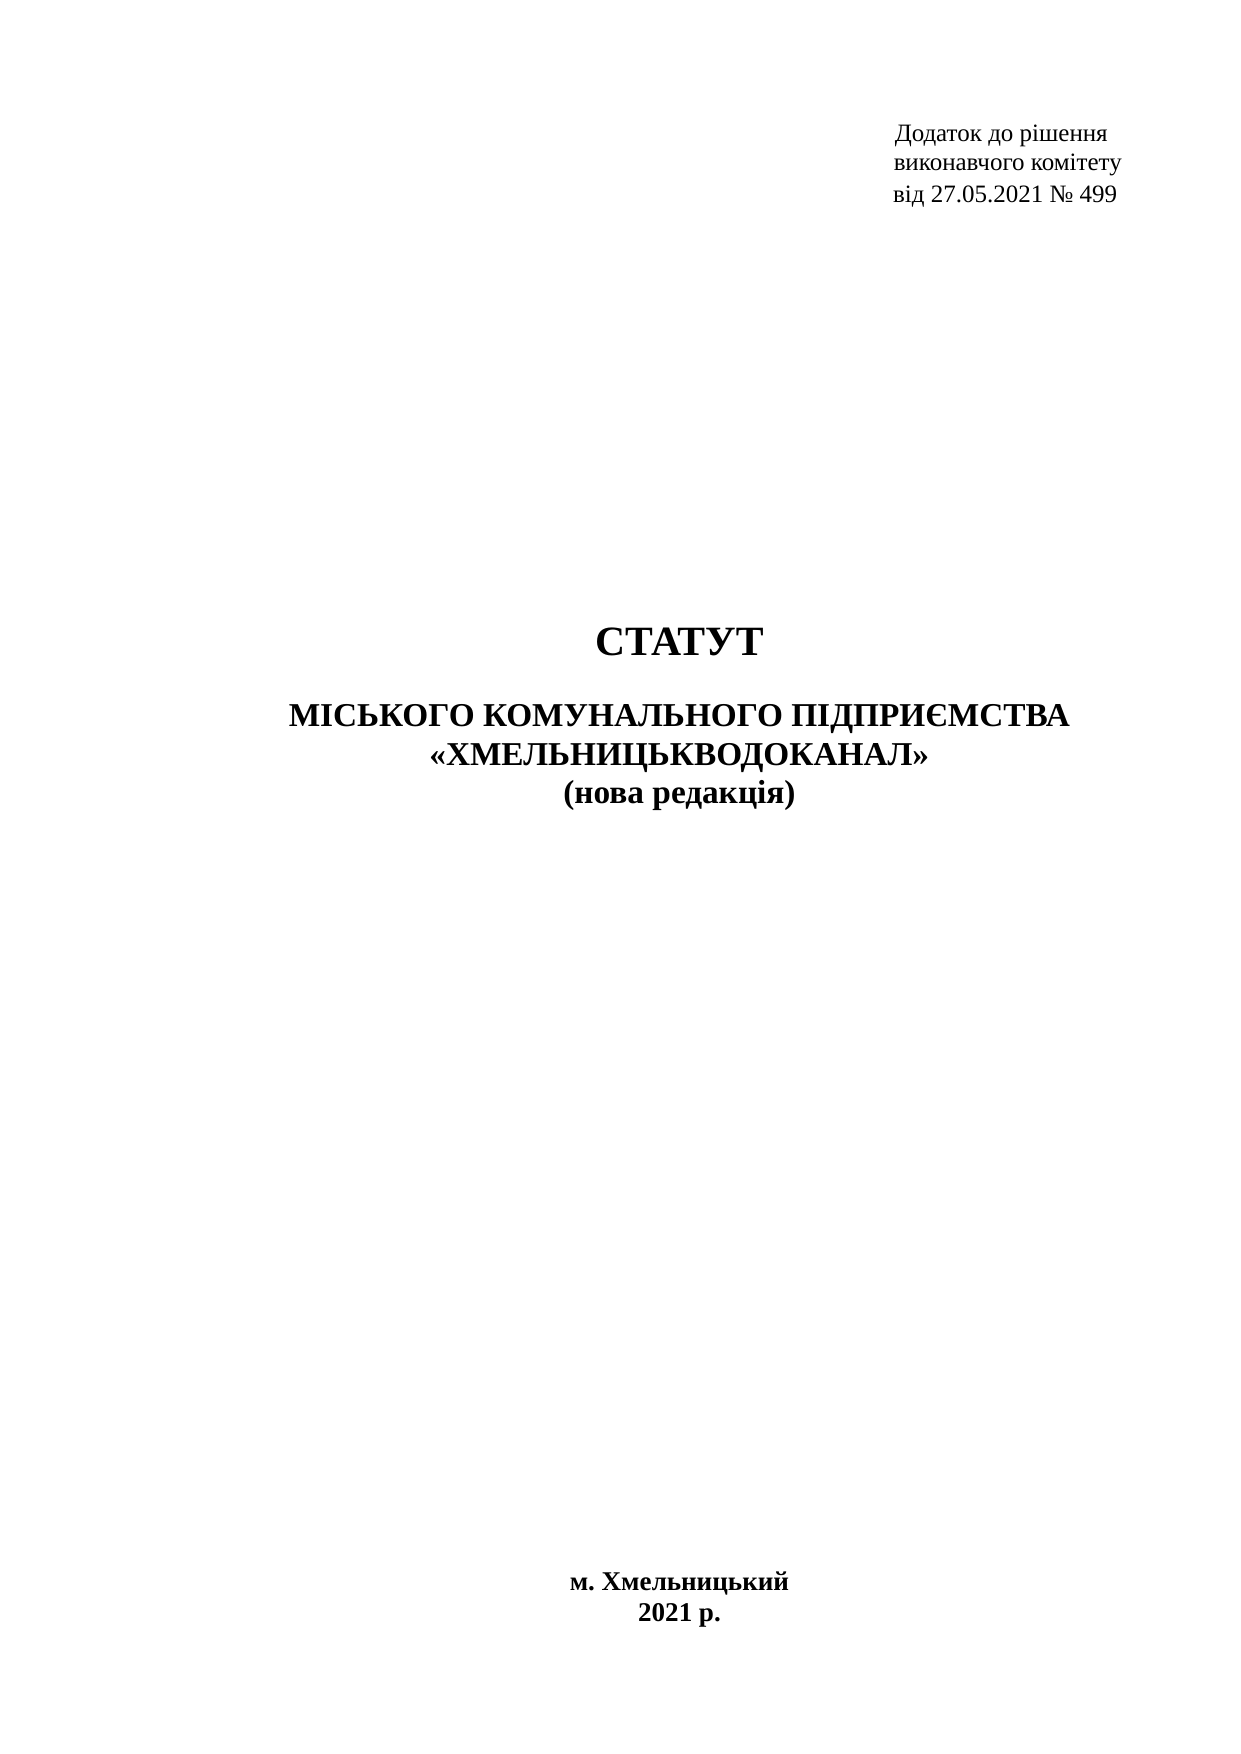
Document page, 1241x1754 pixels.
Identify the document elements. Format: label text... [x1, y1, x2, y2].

text 2021 р. [177, 1596, 1181, 1627]
text м. Хмельницький [177, 1565, 1181, 1596]
text СТАТУТ [177, 616, 1181, 664]
text Додаток до рішення [172, 118, 1184, 147]
text виконавчого комітету від 27.05.2021 № 499 [172, 147, 1181, 243]
text МІСЬКОГО КОМУНАЛЬНОГО ПІДПРИЄМСТВА [177, 696, 1181, 734]
text (нова редакція) [177, 772, 1181, 811]
text «ХМЕЛЬНИЦЬКВОДОКАНАЛ» [177, 734, 1181, 772]
